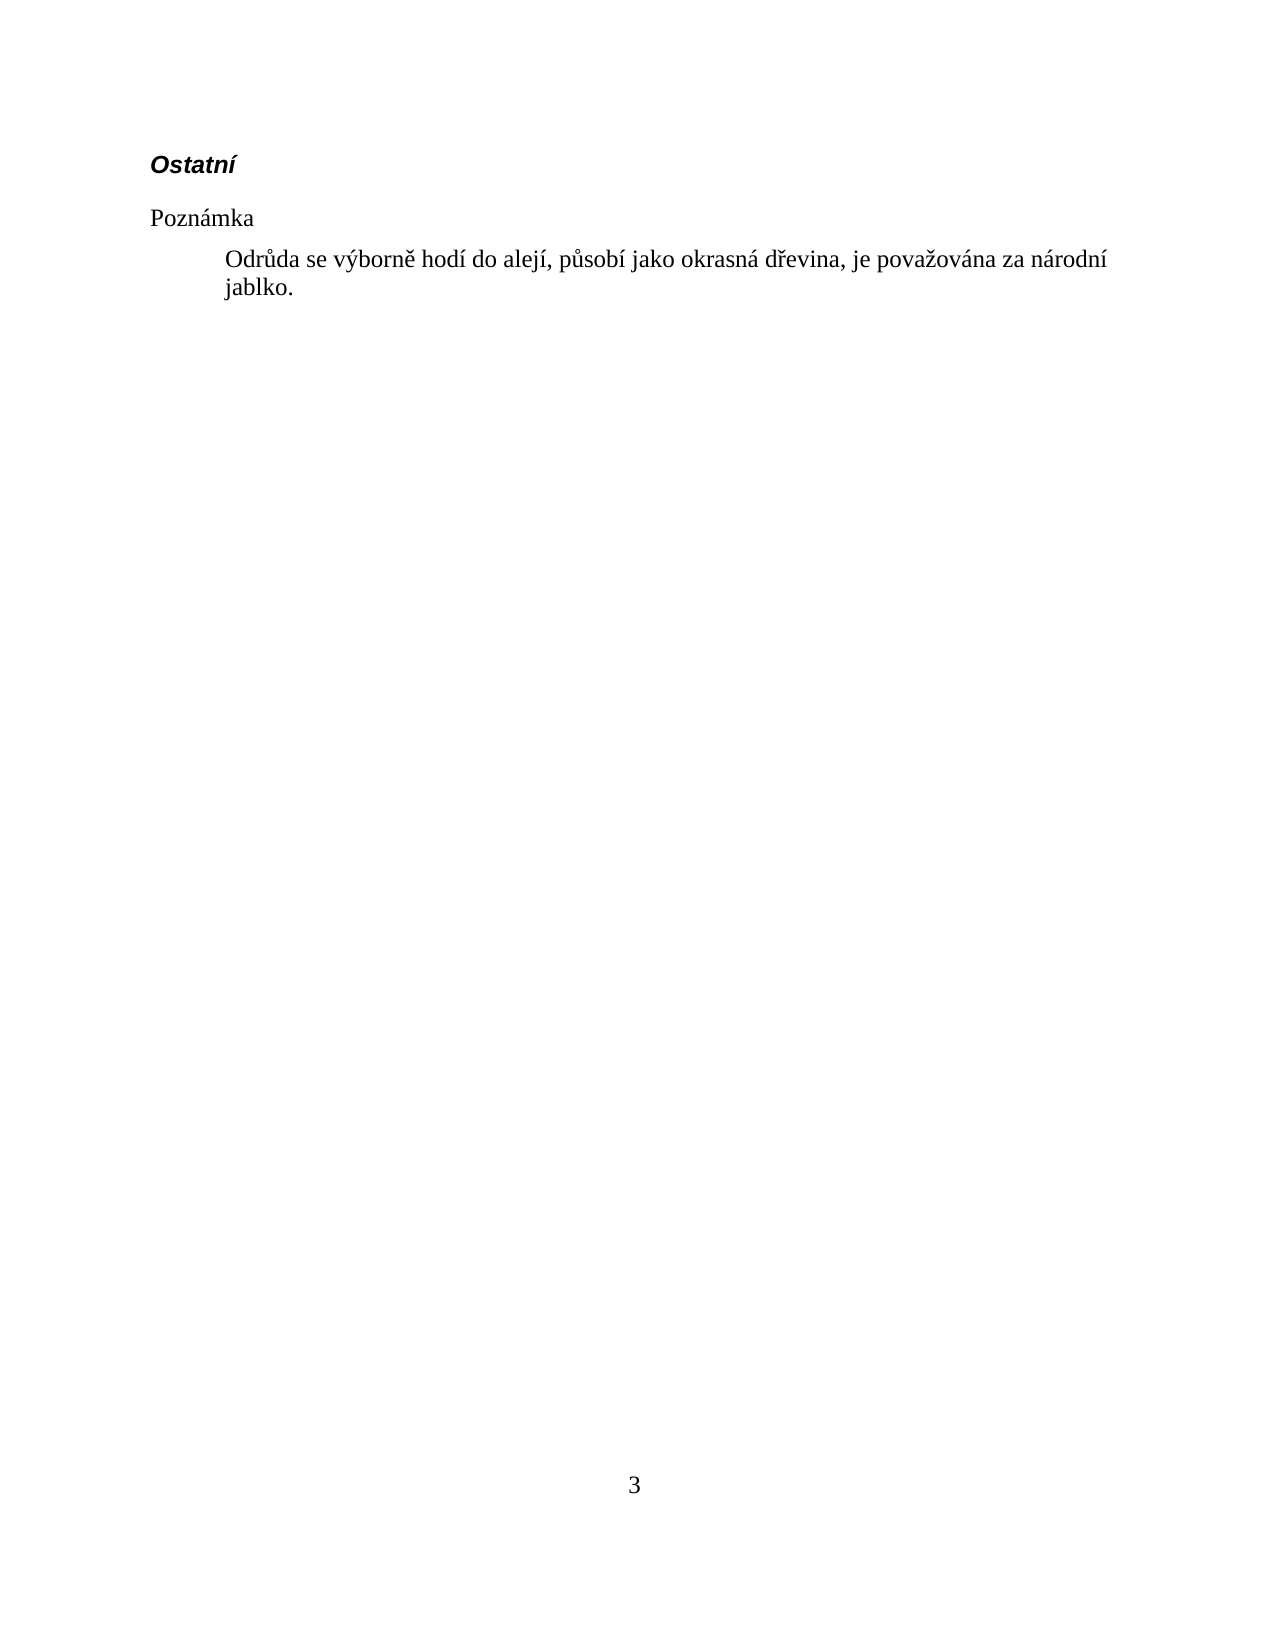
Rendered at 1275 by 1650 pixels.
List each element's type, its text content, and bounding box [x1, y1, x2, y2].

text Odrůda se výborně hodí do alejí, působí jako okrasná dřevina, je považována za národní jablko. [225, 244, 1125, 301]
text Poznámka [150, 203, 1125, 232]
subtitle Ostatní [150, 150, 1125, 178]
